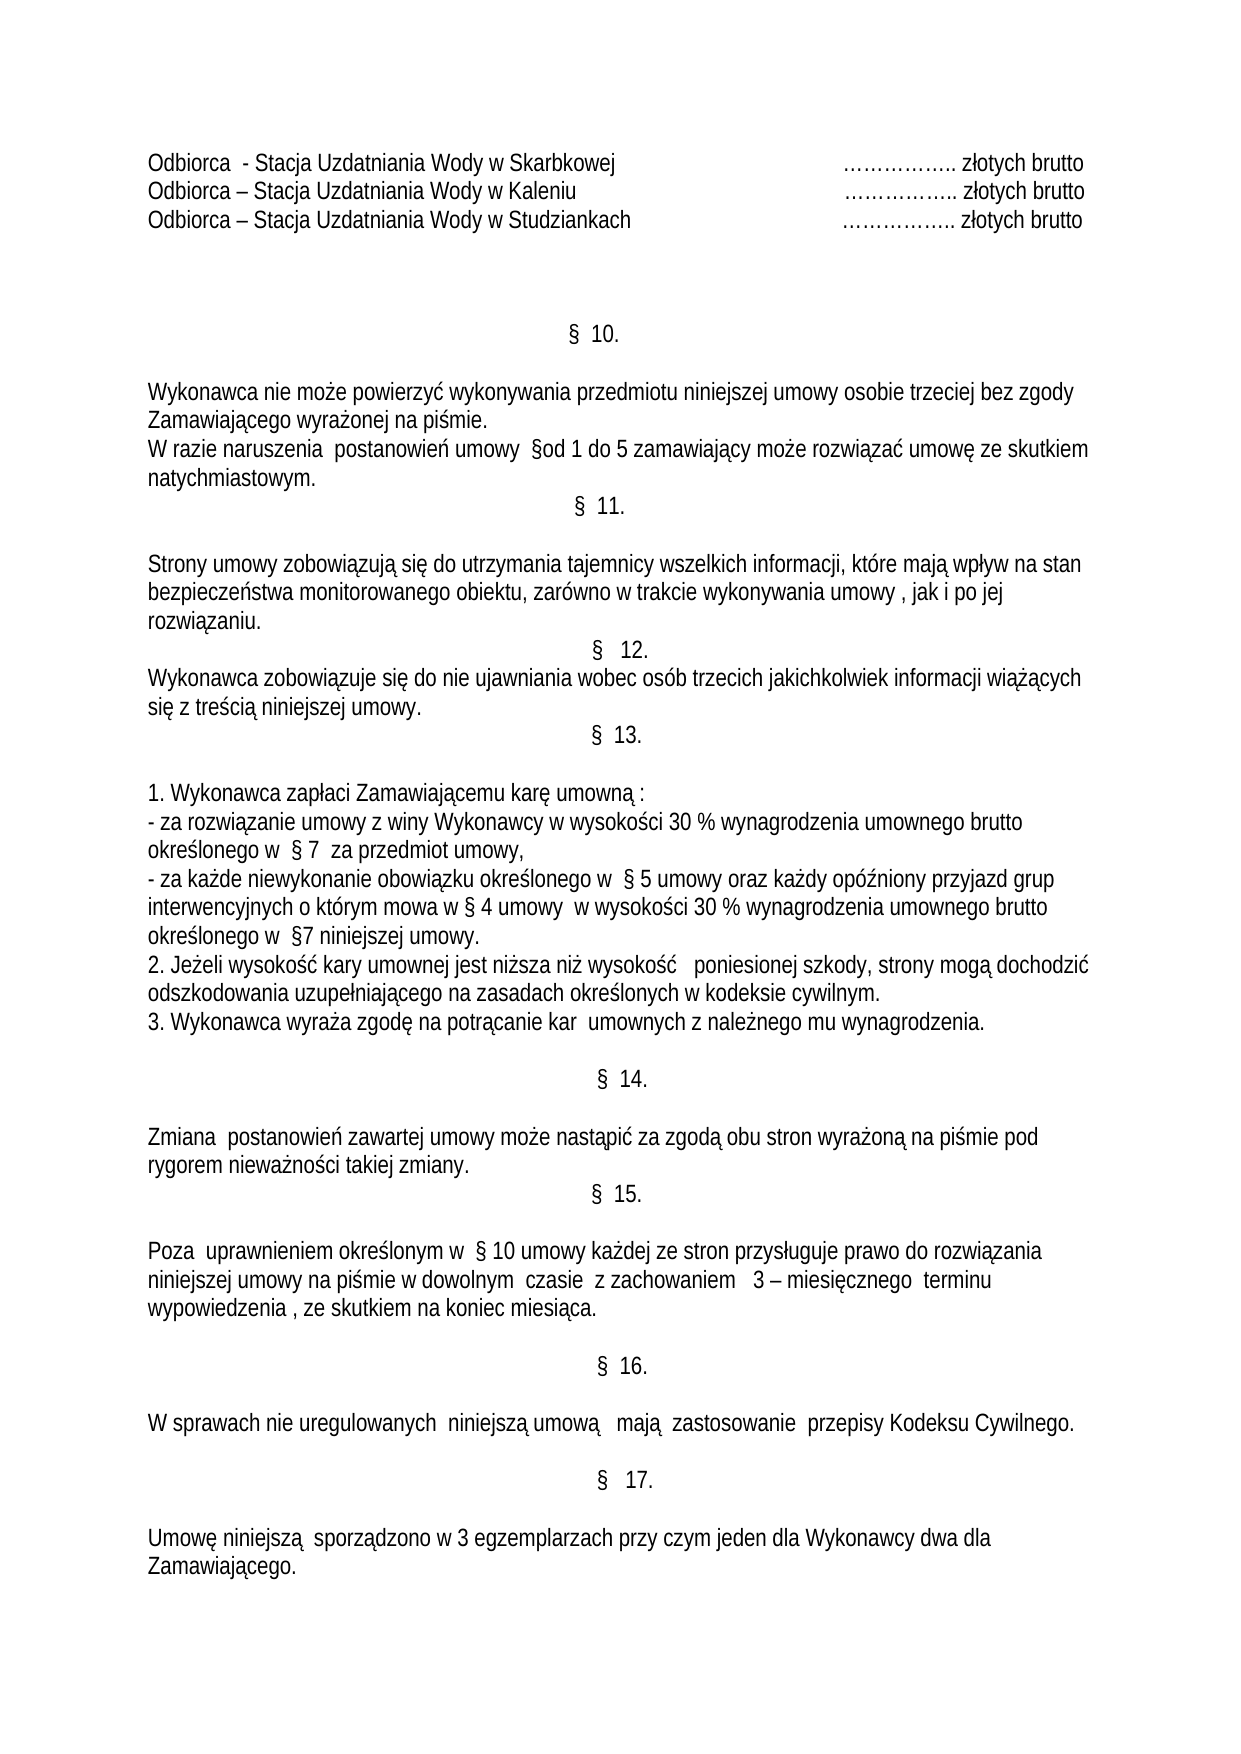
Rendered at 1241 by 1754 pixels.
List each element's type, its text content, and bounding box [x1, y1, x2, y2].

text Odbiorca – Stacja Uzdatniania Wody w Kaleniu …………….. złotych brutto [148, 176, 1093, 205]
text § 17. [148, 1465, 1093, 1494]
text W razie naruszenia postanowień umowy §od 1 do 5 zamawiający może rozwiązać umowę ze skutkiem natychmiastowym. [148, 434, 1093, 491]
text - za każde niewykonanie obowiązku określonego w § 5 umowy oraz każdy opóźniony przyjazd grup interwencyjnych o którym mowa w § 4 umowy w wysokości 30 % wynagrodzenia umownego brutto określonego w §7 niniejszej umowy. [148, 864, 1093, 950]
text § 13. [148, 721, 1093, 749]
text 2. Jeżeli wysokość kary umownej jest niższa niż wysokość poniesionej szkody, strony mogą dochodzić odszkodowania uzupełniającego na zasadach określonych w kodeksie cywilnym. [148, 950, 1093, 1007]
text Wykonawca nie może powierzyć wykonywania przedmiotu niniejszej umowy osobie trzeciej bez zgody Zamawiającego wyrażonej na piśmie. [148, 377, 1093, 434]
text Odbiorca – Stacja Uzdatniania Wody w Studziankach …………….. złotych brutto [148, 205, 1093, 233]
text § 15. [148, 1179, 1093, 1207]
text § 16. [148, 1351, 1093, 1379]
text § 14. [148, 1064, 1093, 1093]
text Zmiana postanowień zawartej umowy może nastąpić za zgodą obu stron wyrażoną na piśmie pod rygorem nieważności takiej zmiany. [148, 1122, 1093, 1179]
text W sprawach nie uregulowanych niniejszą umową mają zastosowanie przepisy Kodeksu Cywilnego. [148, 1408, 1093, 1437]
text 1. Wykonawca zapłaci Zamawiającemu karę umowną : [148, 778, 1093, 806]
text Strony umowy zobowiązują się do utrzymania tajemnicy wszelkich informacji, które mają wpływ na stan bezpieczeństwa monitorowanego obiektu, zarówno w trakcie wykonywania umowy , jak i po jej rozwiązaniu. [148, 549, 1093, 634]
text Wykonawca zobowiązuje się do nie ujawniania wobec osób trzecich jakichkolwiek informacji wiążących się z treścią niniejszej umowy. [148, 663, 1093, 721]
text 3. Wykonawca wyraża zgodę na potrącanie kar umownych z należnego mu wynagrodzenia. [148, 1007, 1093, 1036]
text Odbiorca - Stacja Uzdatniania Wody w Skarbkowej …………….. złotych brutto [148, 148, 1093, 176]
text Poza uprawnieniem określonym w § 10 umowy każdej ze stron przysługuje prawo do rozwiązania niniejszej umowy na piśmie w dowolnym czasie z zachowaniem 3 – miesięcznego terminu wypowiedzenia , ze skutkiem na koniec miesiąca. [148, 1236, 1093, 1322]
text - za rozwiązanie umowy z winy Wykonawcy w wysokości 30 % wynagrodzenia umownego brutto określonego w § 7 za przedmiot umowy, [148, 806, 1093, 864]
text § 11. [148, 491, 1093, 520]
text § 12. [148, 634, 1093, 663]
text Umowę niniejszą sporządzono w 3 egzemplarzach przy czym jeden dla Wykonawcy dwa dla Zamawiającego. [148, 1523, 1093, 1580]
text § 10. [148, 319, 1093, 348]
